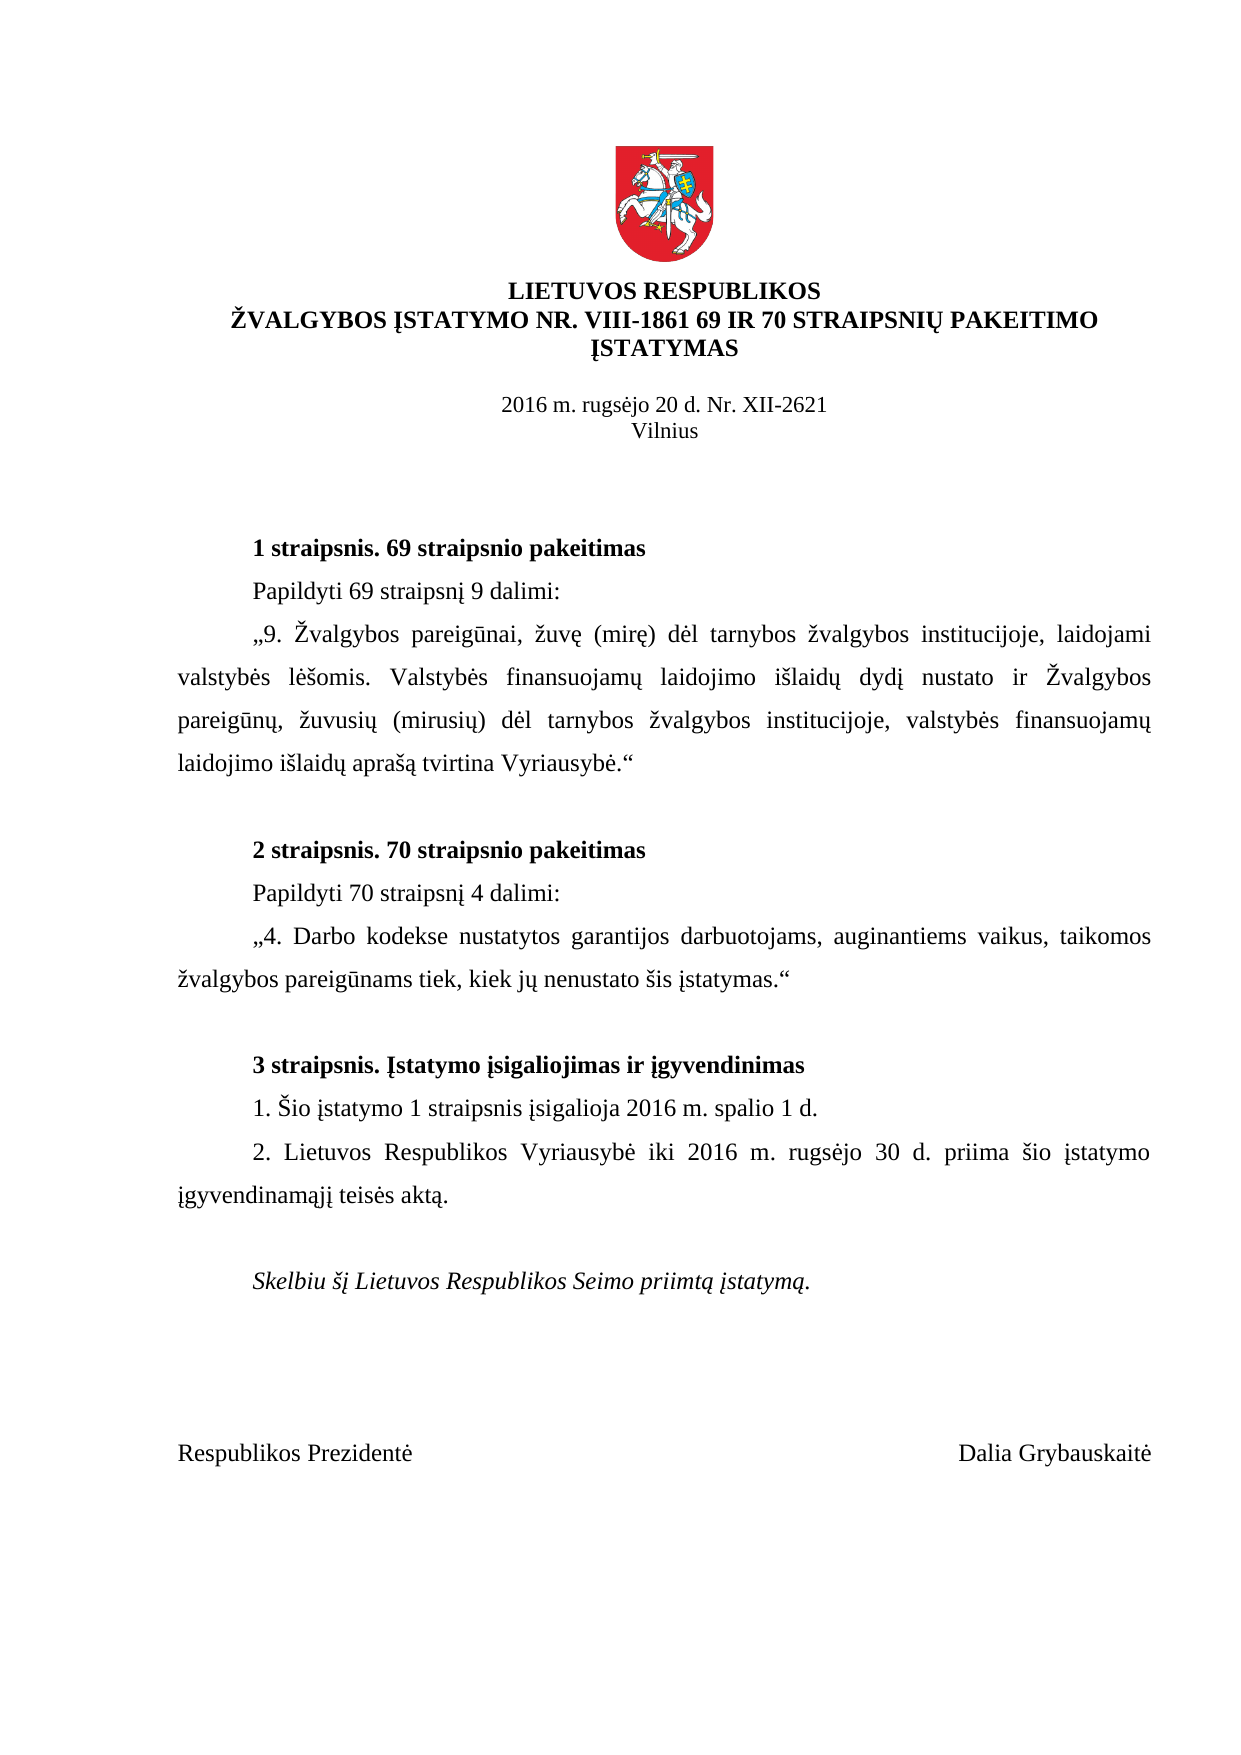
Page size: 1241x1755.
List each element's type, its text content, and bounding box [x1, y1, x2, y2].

text Papildyti 70 straipsnį 4 dalimi: [177, 878, 1152, 907]
text 1. Šio įstatymo 1 straipsnis įsigalioja 2016 m. spalio 1 d. [177, 1093, 1152, 1122]
text LIETUVOS RESPUBLIKOS [177, 276, 1152, 305]
text 3 straipsnis. Įstatymo įsigaliojimas ir įgyvendinimas [177, 1050, 1152, 1079]
text 2016 m. rugsėjo 20 d. Nr. XII-2621 [177, 391, 1152, 417]
text Papildyti 69 straipsnį 9 dalimi: [177, 576, 1152, 605]
text Vilnius [177, 417, 1152, 444]
text Skelbiu šį Lietuvos Respublikos Seimo priimtą įstatymą. [177, 1266, 1152, 1295]
text „4. Darbo kodekse nustatytos garantijos darbuotojams, auginantiems vaikus, taikomos žvalgybos pareigūnams tiek, kiek jų nenustato šis įstatymas.“ [177, 921, 1152, 993]
text ŽVALGYBOS ĮSTATYMO NR. VIII-1861 69 IR 70 STRAIPSNIŲ PAKEITIMO [177, 305, 1152, 333]
text ĮSTATYMAS [177, 333, 1152, 362]
text 2. Lietuvos Respublikos Vyriausybė iki 2016 m. rugsėjo 30 d. priima šio įstatymo įgyvendinamąjį teisės aktą. [177, 1137, 1152, 1208]
text 1 straipsnis. 69 straipsnio pakeitimas [177, 533, 1152, 562]
text Respublikos Prezidentė Dalia Grybauskaitė [177, 1438, 1152, 1467]
text 2 straipsnis. 70 straipsnio pakeitimas [177, 835, 1152, 863]
text „9. Žvalgybos pareigūnai, žuvę (mirę) dėl tarnybos žvalgybos institucijoje, laidojami valstybės lėšomis. Valstybės finansuojamų laidojimo išlaidų dydį nustato ir Žvalgybos pareigūnų, žuvusių (mirusių) dėl tarnybos žvalgybos institucijoje, valstybės finansuojamų laidojimo išlaidų aprašą tvirtina Vyriausybė.“ [177, 619, 1152, 777]
